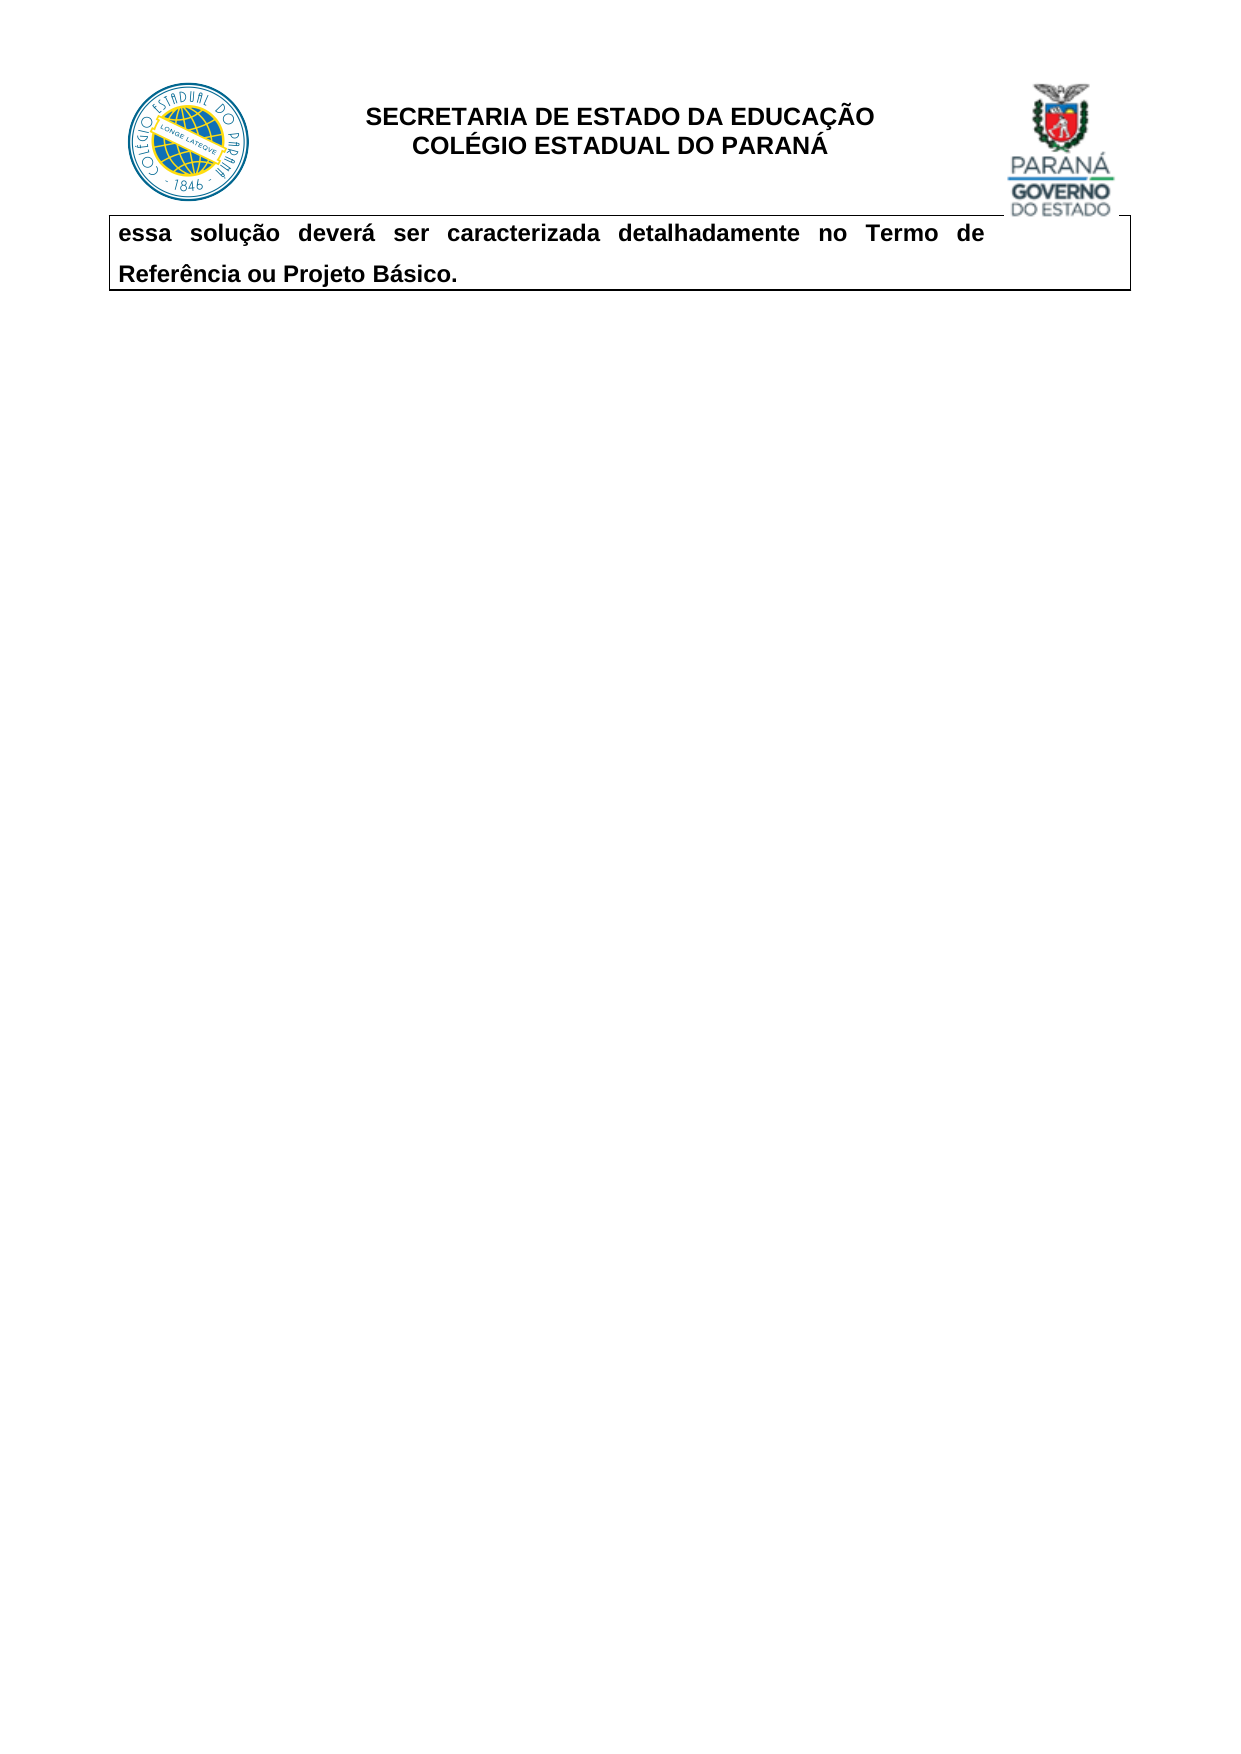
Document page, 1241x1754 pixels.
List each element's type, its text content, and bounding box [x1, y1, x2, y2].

picture [1025, 75, 1123, 226]
picture [118, 75, 258, 207]
subtitle essa solução deverá ser caracterizada detalhadamente no Termo de Referência ou Projeto Básico. [110, 216, 1130, 289]
